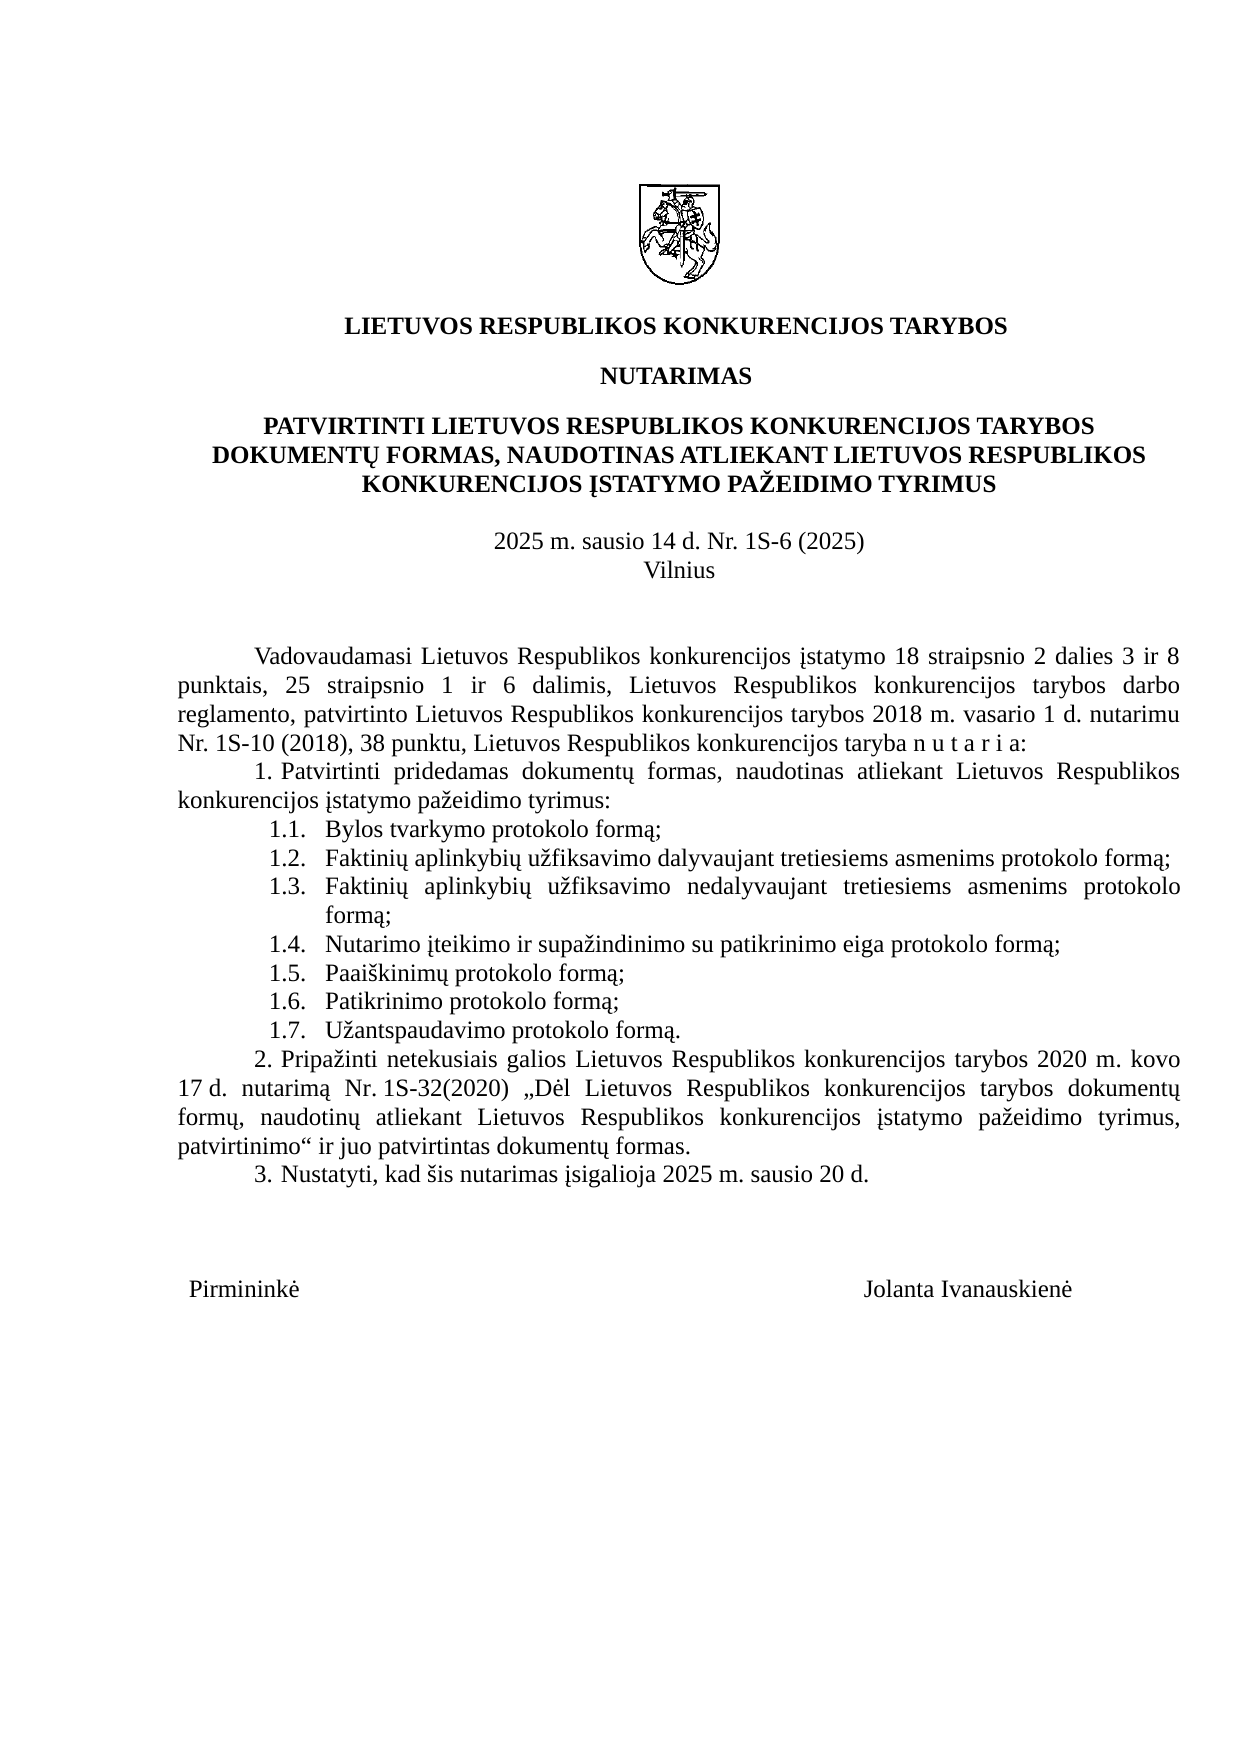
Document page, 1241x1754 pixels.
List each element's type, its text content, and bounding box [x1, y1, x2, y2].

text LIETUVOS RESPUBLIKOS KONKURENCIJOS TARYBOS [177, 311, 1181, 339]
text 1. Patvirtinti pridedamas dokumentų formas, naudotinas atliekant Lietuvos Respublikos konkurencijos įstatymo pažeidimo tyrimus: [177, 756, 1181, 814]
text 2. Pripažinti netekusiais galios Lietuvos Respublikos konkurencijos tarybos 2020 m. kovo 17 d. nutarimą Nr. 1S-32(2020) „Dėl Lietuvos Respublikos konkurencijos tarybos dokumentų formų, naudotinų atliekant Lietuvos Respublikos konkurencijos įstatymo pažeidimo tyrimus, patvirtinimo“ ir juo patvirtintas dokumentų formas. [177, 1044, 1181, 1159]
text NUTARIMAS [177, 361, 1181, 390]
text 1.1. Bylos tvarkymo protokolo formą; [269, 814, 1181, 843]
text 3. Nustatyti, kad šis nutarimas įsigalioja 2025 m. sausio 20 d. [177, 1159, 1181, 1188]
text Vadovaudamasi Lietuvos Respublikos konkurencijos įstatymo 18 straipsnio 2 dalies 3 ir 8 punktais, 25 straipsnio 1 ir 6 dalimis, Lietuvos Respublikos konkurencijos tarybos darbo reglamento, patvirtinto Lietuvos Respublikos konkurencijos tarybos 2018 m. vasario 1 d. nutarimu Nr. 1S-10 (2018), 38 punktu, Lietuvos Respublikos konkurencijos taryba n u t a r i a: [177, 641, 1181, 756]
text 1.6. Patikrinimo protokolo formą; [269, 986, 1181, 1015]
text 1.5. Paaiškinimų protokolo formą; [269, 958, 1181, 986]
text 1.4. Nutarimo įteikimo ir supažindinimo su patikrinimo eiga protokolo formą; [269, 929, 1181, 958]
text Vilnius [177, 555, 1181, 584]
text 2025 m. sausio 14 d. Nr. 1S-6 (2025) [177, 526, 1181, 555]
text 1.3. Faktinių aplinkybių užfiksavimo nedalyvaujant tretiesiems asmenims protokolo formą; [269, 871, 1181, 929]
text Pirmininkė Jolanta Ivanauskienė [188, 1274, 1181, 1303]
text PATVIRTINTI LIETUVOS RESPUBLIKOS KONKURENCIJOS TARYBOS DOKUMENTŲ FORMAS, NAUDOTINAS ATLIEKANT LIETUVOS RESPUBLIKOS KONKURENCIJOS ĮSTATYMO PAŽEIDIMO TYRIMUS [177, 411, 1181, 498]
text 1.2. Faktinių aplinkybių užfiksavimo dalyvaujant tretiesiems asmenims protokolo formą; [269, 843, 1181, 871]
text 1.7. Užantspaudavimo protokolo formą. [269, 1015, 1181, 1044]
